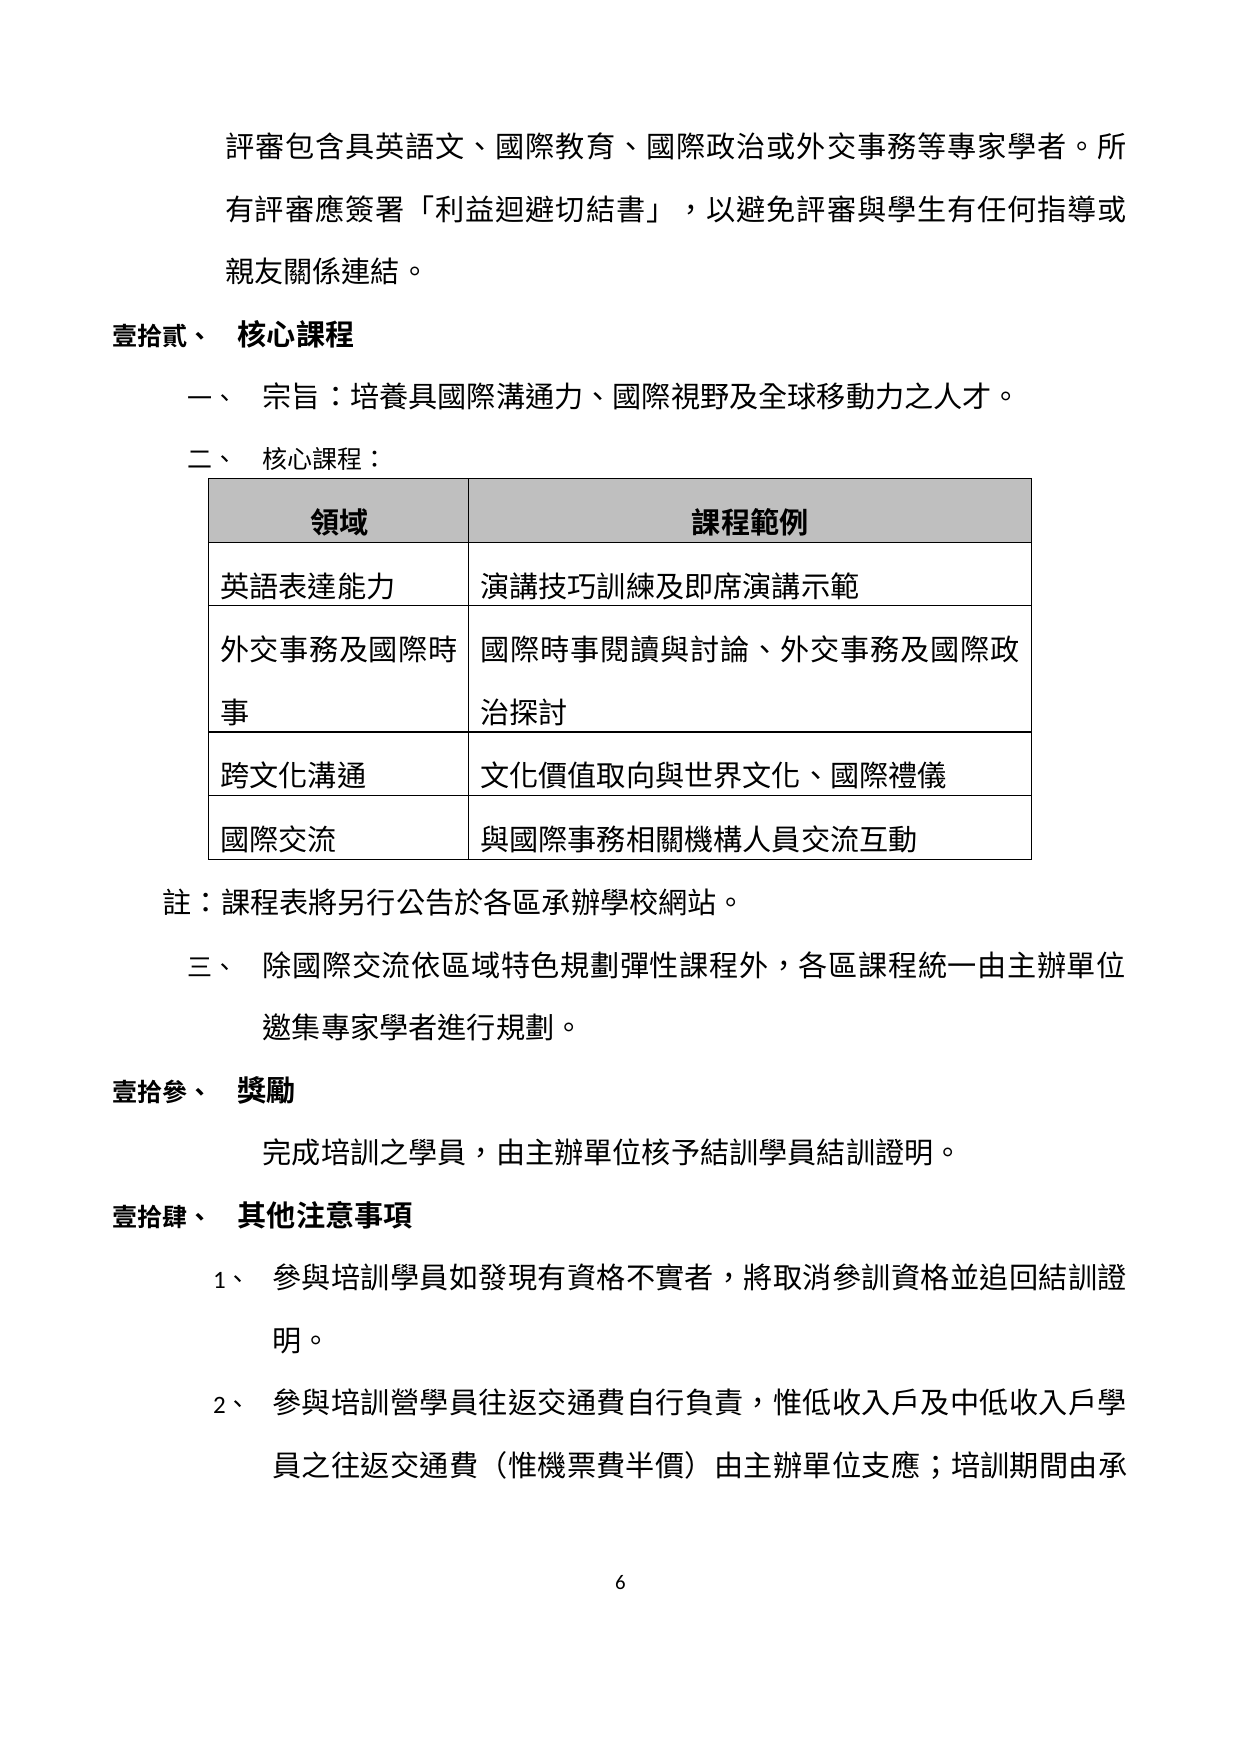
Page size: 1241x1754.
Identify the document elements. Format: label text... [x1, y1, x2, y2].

list 除國際交流依區域特色規劃彈性課程外，各區課程統一由主辦單位邀集專家學者進行規劃。 [187, 922, 1128, 1047]
table_cell 跨文化溝通 [209, 733, 468, 795]
list 其他注意事項 [112, 1172, 1128, 1234]
table_cell 國際時事閱讀與討論、外交事務及國際政治探討 [469, 606, 1031, 731]
list 參與培訓營學員往返交通費自行負責，惟低收入戶及中低收入戶學員之往返交通費（惟機票費半價）由主辦單位支應；培訓期間由承 [213, 1359, 1128, 1484]
list 獎勵 [112, 1047, 1128, 1109]
text 註：課程表將另行公告於各區承辦學校網站。 [112, 859, 1128, 922]
table_header 課程範例 [469, 479, 1031, 542]
list 核心課程： [187, 416, 1128, 478]
text 評審包含具英語文、國際教育、國際政治或外交事務等專家學者。所有評審應簽署「利益迴避切結書」，以避免評審與學生有任何指導或親友關係連結。 [225, 103, 1128, 291]
table_cell 外交事務及國際時事 [209, 606, 468, 731]
table_cell 演講技巧訓練及即席演講示範 [469, 543, 1031, 605]
list 參與培訓學員如發現有資格不實者，將取消參訓資格並追回結訓證明。 [213, 1234, 1128, 1359]
list 宗旨：培養具國際溝通力、國際視野及全球移動力之人才。 [187, 353, 1128, 416]
table_cell 與國際事務相關機構人員交流互動 [469, 796, 1031, 858]
list 核心課程 [112, 291, 1128, 353]
table_cell 英語表達能力 [209, 543, 468, 605]
table_cell 國際交流 [209, 796, 468, 858]
table_header 領域 [209, 479, 468, 542]
text 完成培訓之學員，由主辦單位核予結訓學員結訓證明。 [212, 1109, 1128, 1172]
table_cell 文化價值取向與世界文化、國際禮儀 [469, 733, 1031, 795]
